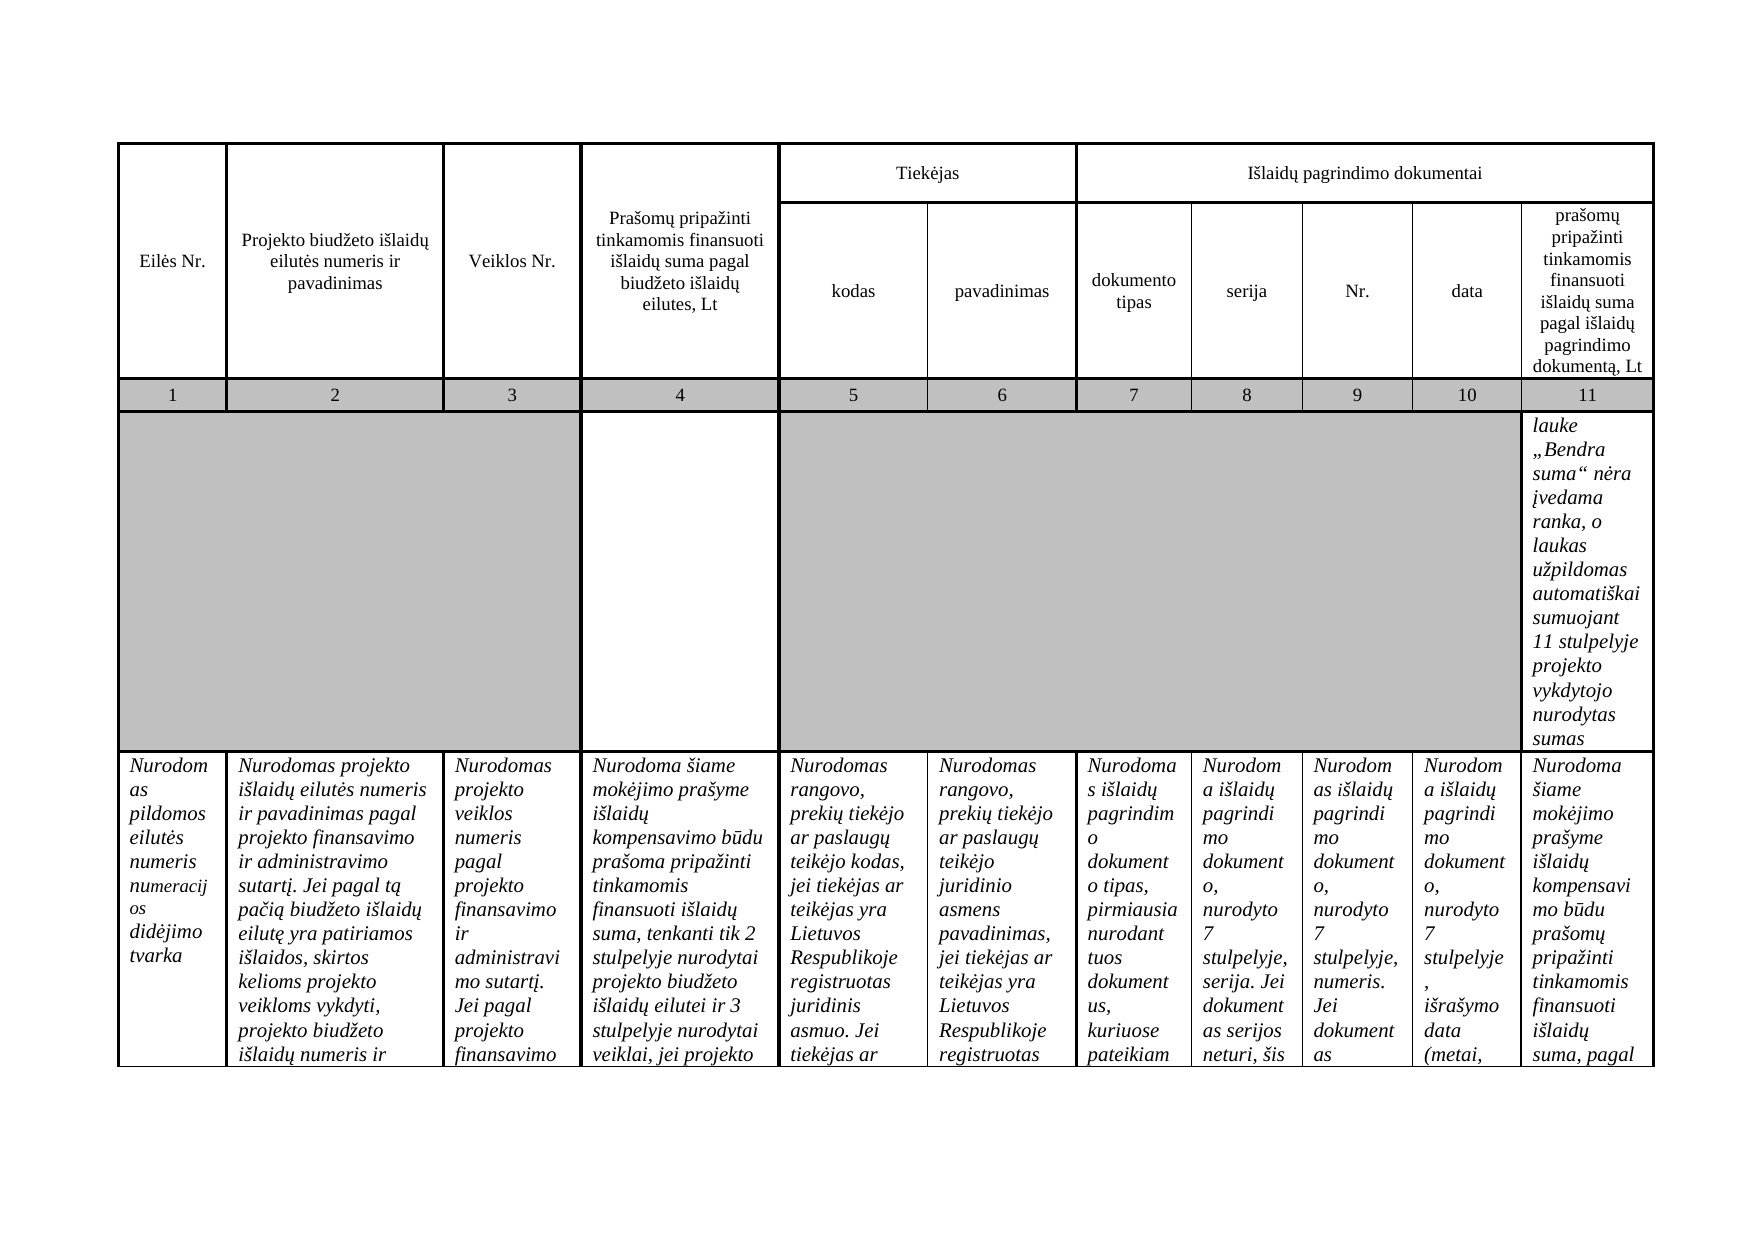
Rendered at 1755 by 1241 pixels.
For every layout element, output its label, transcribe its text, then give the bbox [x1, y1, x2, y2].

table_header Veiklos Nr. [445, 145, 579, 377]
table_cell Nurodomas rangovo, prekių tiekėjo ar paslaugų teikėjo kodas, jei tiekėjas ar teikėjas yra Lietuvos Respublikoje registruotas juridinis asmuo. Jei tiekėjas ar [781, 753, 927, 1066]
table_cell prašomų pripažinti tinkamomis finansuoti išlaidų suma pagal išlaidų pagrindimo dokumentą, Lt [1522, 204, 1652, 377]
table_cell 5 [781, 380, 927, 410]
table_cell pavadinimas [928, 204, 1075, 377]
table_cell [583, 413, 777, 750]
table_header Tiekėjas [781, 145, 1075, 201]
table_cell 4 [583, 380, 777, 410]
table_cell 9 [1303, 380, 1412, 410]
table_cell 2 [228, 380, 442, 410]
table_cell Nurodoma šiame mokėjimo prašyme išlaidų kompensavimo būdu prašoma pripažinti tinkamomis finansuoti išlaidų suma, tenkanti tik 2 stulpelyje nurodytai projekto biudžeto išlaidų eilutei ir 3 stulpelyje nurodytai veiklai, jei projekto [583, 753, 777, 1066]
table_cell kodas [781, 204, 927, 377]
table_cell 6 [928, 380, 1075, 410]
table_cell 8 [1192, 380, 1302, 410]
table_cell Nurodoma išlaidų pagrindimo dokumento, nurodyto 7 stulpelyje, serija. Jei dokumentas serijos neturi, šis [1192, 753, 1302, 1066]
table_cell lauke „Bendra suma“ nėra įvedama ranka, o laukas užpildomas automatiškai sumuojant 11 stulpelyje projekto vykdytojo nurodytas sumas [1523, 413, 1652, 750]
table_cell Nurodomas projekto veiklos numeris pagal projekto finansavimo ir administravimo sutartį. Jei pagal projekto finansavimo [445, 753, 579, 1066]
table_cell serija [1192, 204, 1302, 377]
table_cell Nurodomas projekto išlaidų eilutės numeris ir pavadinimas pagal projekto finansavimo ir administravimo sutartį. Jei pagal tą pačią biudžeto išlaidų eilutę yra patiriamos išlaidos, skirtos kelioms projekto veikloms vykdyti, projekto biudžeto išlaidų numeris ir [228, 753, 442, 1066]
table_cell Nurodoma išlaidų pagrindimo dokumento, nurodyto 7 stulpelyje, išrašymo data (metai, [1413, 753, 1520, 1066]
table_cell [120, 413, 579, 750]
table_cell Nurodoma šiame mokėjimo prašyme išlaidų kompensavimo būdu prašomų pripažinti tinkamomis finansuoti išlaidų suma, pagal [1522, 753, 1652, 1066]
table_cell Nurodomas išlaidų pagrindimo dokumento, nurodyto 7 stulpelyje, numeris. Jei dokumentas [1303, 753, 1412, 1066]
table_header Prašomų pripažinti tinkamomis finansuoti išlaidų suma pagal biudžeto išlaidų eilutes, Lt [583, 145, 777, 377]
table_cell dokumento tipas [1078, 204, 1191, 377]
table_cell 1 [120, 380, 225, 410]
table_cell data [1413, 204, 1521, 377]
table_cell 10 [1413, 380, 1521, 410]
table_cell Nurodomas pildomos eilutės numeris numeracijos didėjimo tvarka [120, 753, 225, 1066]
table_header Eilės Nr. [120, 145, 225, 377]
table_cell Nr. [1303, 204, 1412, 377]
table_cell 11 [1522, 380, 1652, 410]
table_cell 3 [445, 380, 579, 410]
table_header Išlaidų pagrindimo dokumentai [1078, 145, 1652, 201]
table_cell Nurodomas išlaidų pagrindimo dokumento tipas, pirmiausia nurodant tuos dokumentus, kuriuose pateikiam [1078, 753, 1191, 1066]
table_header Projekto biudžeto išlaidų eilutės numeris ir pavadinimas [228, 145, 442, 377]
table_cell 7 [1078, 380, 1191, 410]
table_cell [781, 413, 1520, 750]
table_cell Nurodomas rangovo, prekių tiekėjo ar paslaugų teikėjo juridinio asmens pavadinimas, jei tiekėjas ar teikėjas yra Lietuvos Respublikoje registruotas [928, 753, 1075, 1066]
